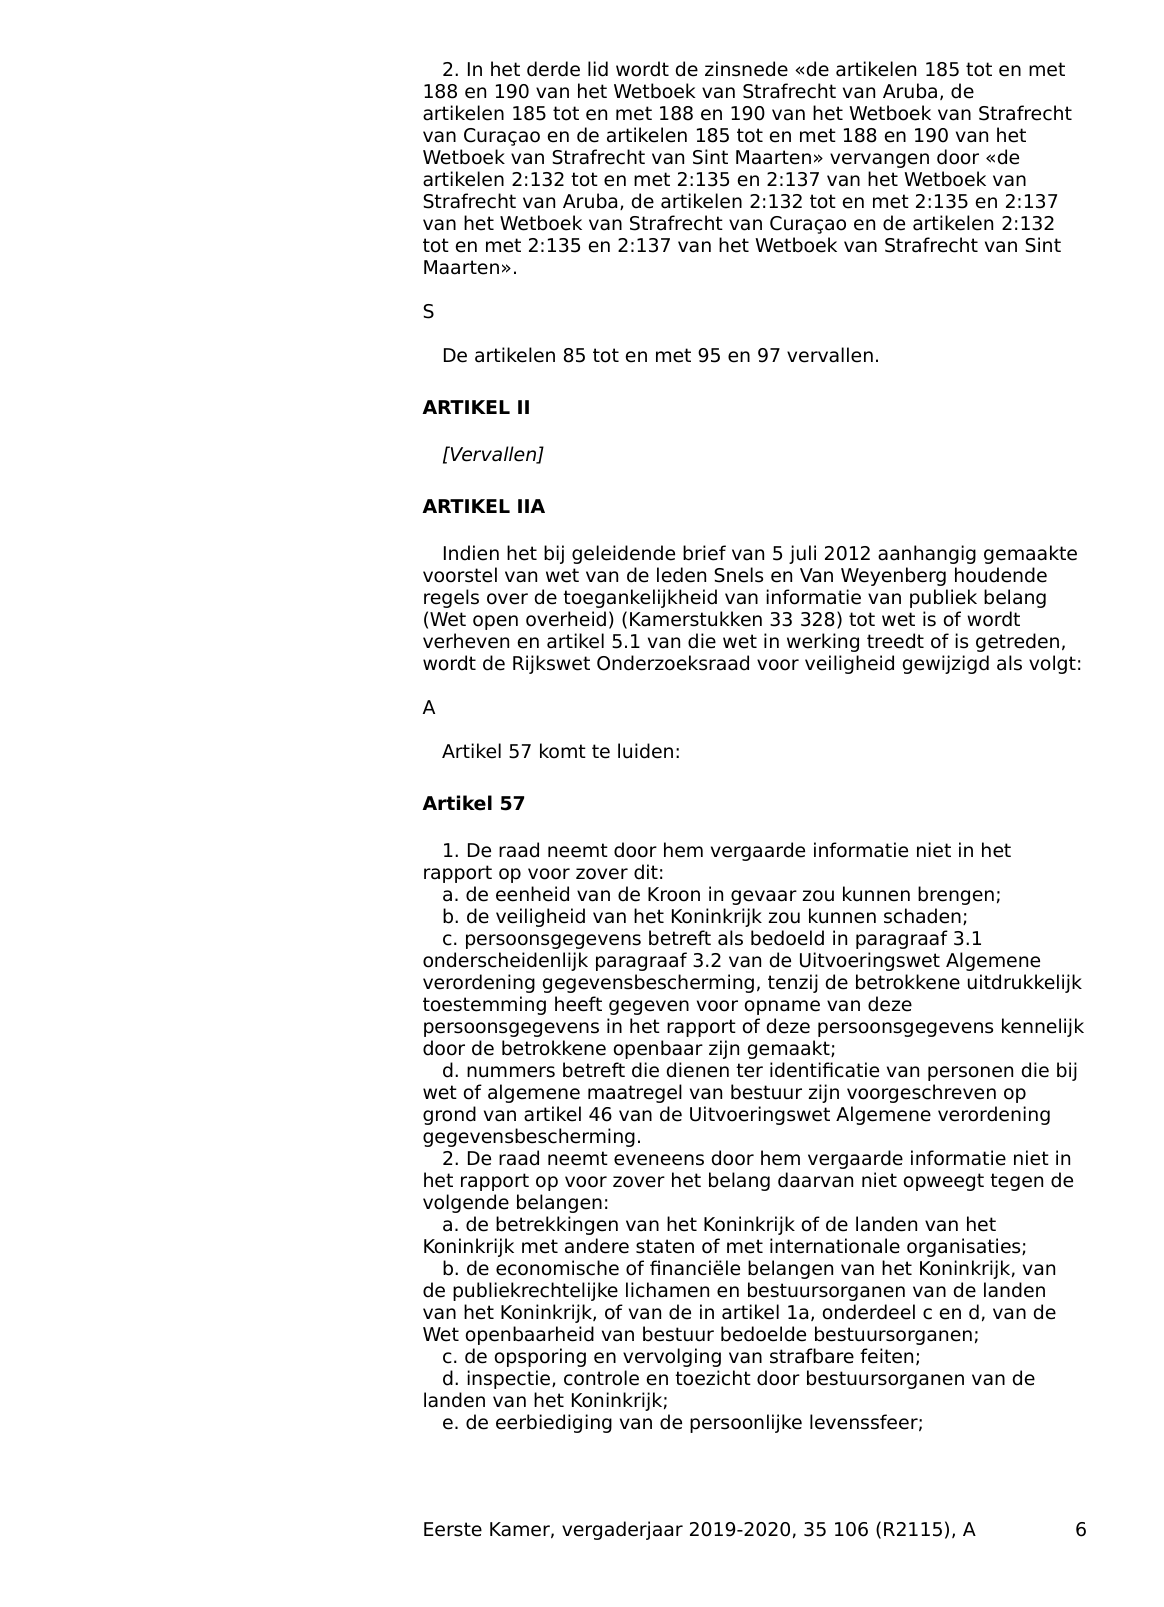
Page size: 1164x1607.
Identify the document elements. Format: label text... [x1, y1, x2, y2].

text b. de veiligheid van het Koninkrijk zou kunnen schaden; [422, 906, 1087, 928]
text Indien het bij geleidende brief van 5 juli 2012 aanhangig gemaakte voorstel van wet van de leden Snels en Van Weyenberg houdende regels over de toegankelijkheid van informatie van publiek belang (Wet open overheid) (Kamerstukken 33 328) tot wet is of wordt verheven en artikel 5.1 van die wet in werking treedt of is getreden, wordt de Rijkswet Onderzoeksraad voor veiligheid gewijzigd als volgt: [422, 543, 1087, 675]
text A [422, 697, 1087, 719]
subtitle ARTIKEL IIA [422, 496, 1087, 518]
text 2. De raad neemt eveneens door hem vergaarde informatie niet in het rapport op voor zover het belang daarvan niet opweegt tegen de volgende belangen: [422, 1148, 1087, 1214]
text c. persoonsgegevens betreft als bedoeld in paragraaf 3.1 onderscheidenlijk paragraaf 3.2 van de Uitvoeringswet Algemene verordening gegevensbescherming, tenzij de betrokkene uitdrukkelijk toestemming heeft gegeven voor opname van deze persoonsgegevens in het rapport of deze persoonsgegevens kennelijk door de betrokkene openbaar zijn gemaakt; [422, 928, 1087, 1060]
text b. de economische of financiële belangen van het Koninkrijk, van de publiekrechtelijke lichamen en bestuursorganen van de landen van het Koninkrijk, of van de in artikel 1a, onderdeel c en d, van de Wet openbaarheid van bestuur bedoelde bestuursorganen; [422, 1258, 1087, 1346]
text S [422, 301, 1087, 323]
text 2. In het derde lid wordt de zinsnede «de artikelen 185 tot en met 188 en 190 van het Wetboek van Strafrecht van Aruba, de artikelen 185 tot en met 188 en 190 van het Wetboek van Strafrecht van Curaçao en de artikelen 185 tot en met 188 en 190 van het Wetboek van Strafrecht van Sint Maarten» vervangen door «de artikelen 2:132 tot en met 2:135 en 2:137 van het Wetboek van Strafrecht van Aruba, de artikelen 2:132 tot en met 2:135 en 2:137 van het Wetboek van Strafrecht van Curaçao en de artikelen 2:132 tot en met 2:135 en 2:137 van het Wetboek van Strafrecht van Sint Maarten». [422, 59, 1087, 279]
subtitle ARTIKEL II [422, 397, 1087, 419]
text [Vervallen] [422, 444, 1087, 466]
text d. nummers betreft die dienen ter identificatie van personen die bij wet of algemene maatregel van bestuur zijn voorgeschreven op grond van artikel 46 van de Uitvoeringswet Algemene verordening gegevensbescherming. [422, 1060, 1087, 1148]
text e. de eerbiediging van de persoonlijke levenssfeer; [422, 1412, 1087, 1434]
text d. inspectie, controle en toezicht door bestuursorganen van de landen van het Koninkrijk; [422, 1368, 1087, 1412]
text Artikel 57 komt te luiden: [422, 741, 1087, 763]
text c. de opsporing en vervolging van strafbare feiten; [422, 1346, 1087, 1368]
text a. de betrekkingen van het Koninkrijk of de landen van het Koninkrijk met andere staten of met internationale organisaties; [422, 1214, 1087, 1258]
subtitle Artikel 57 [422, 793, 1087, 815]
text a. de eenheid van de Kroon in gevaar zou kunnen brengen; [422, 884, 1087, 906]
text De artikelen 85 tot en met 95 en 97 vervallen. [422, 345, 1087, 367]
text 1. De raad neemt door hem vergaarde informatie niet in het rapport op voor zover dit: [422, 840, 1087, 884]
